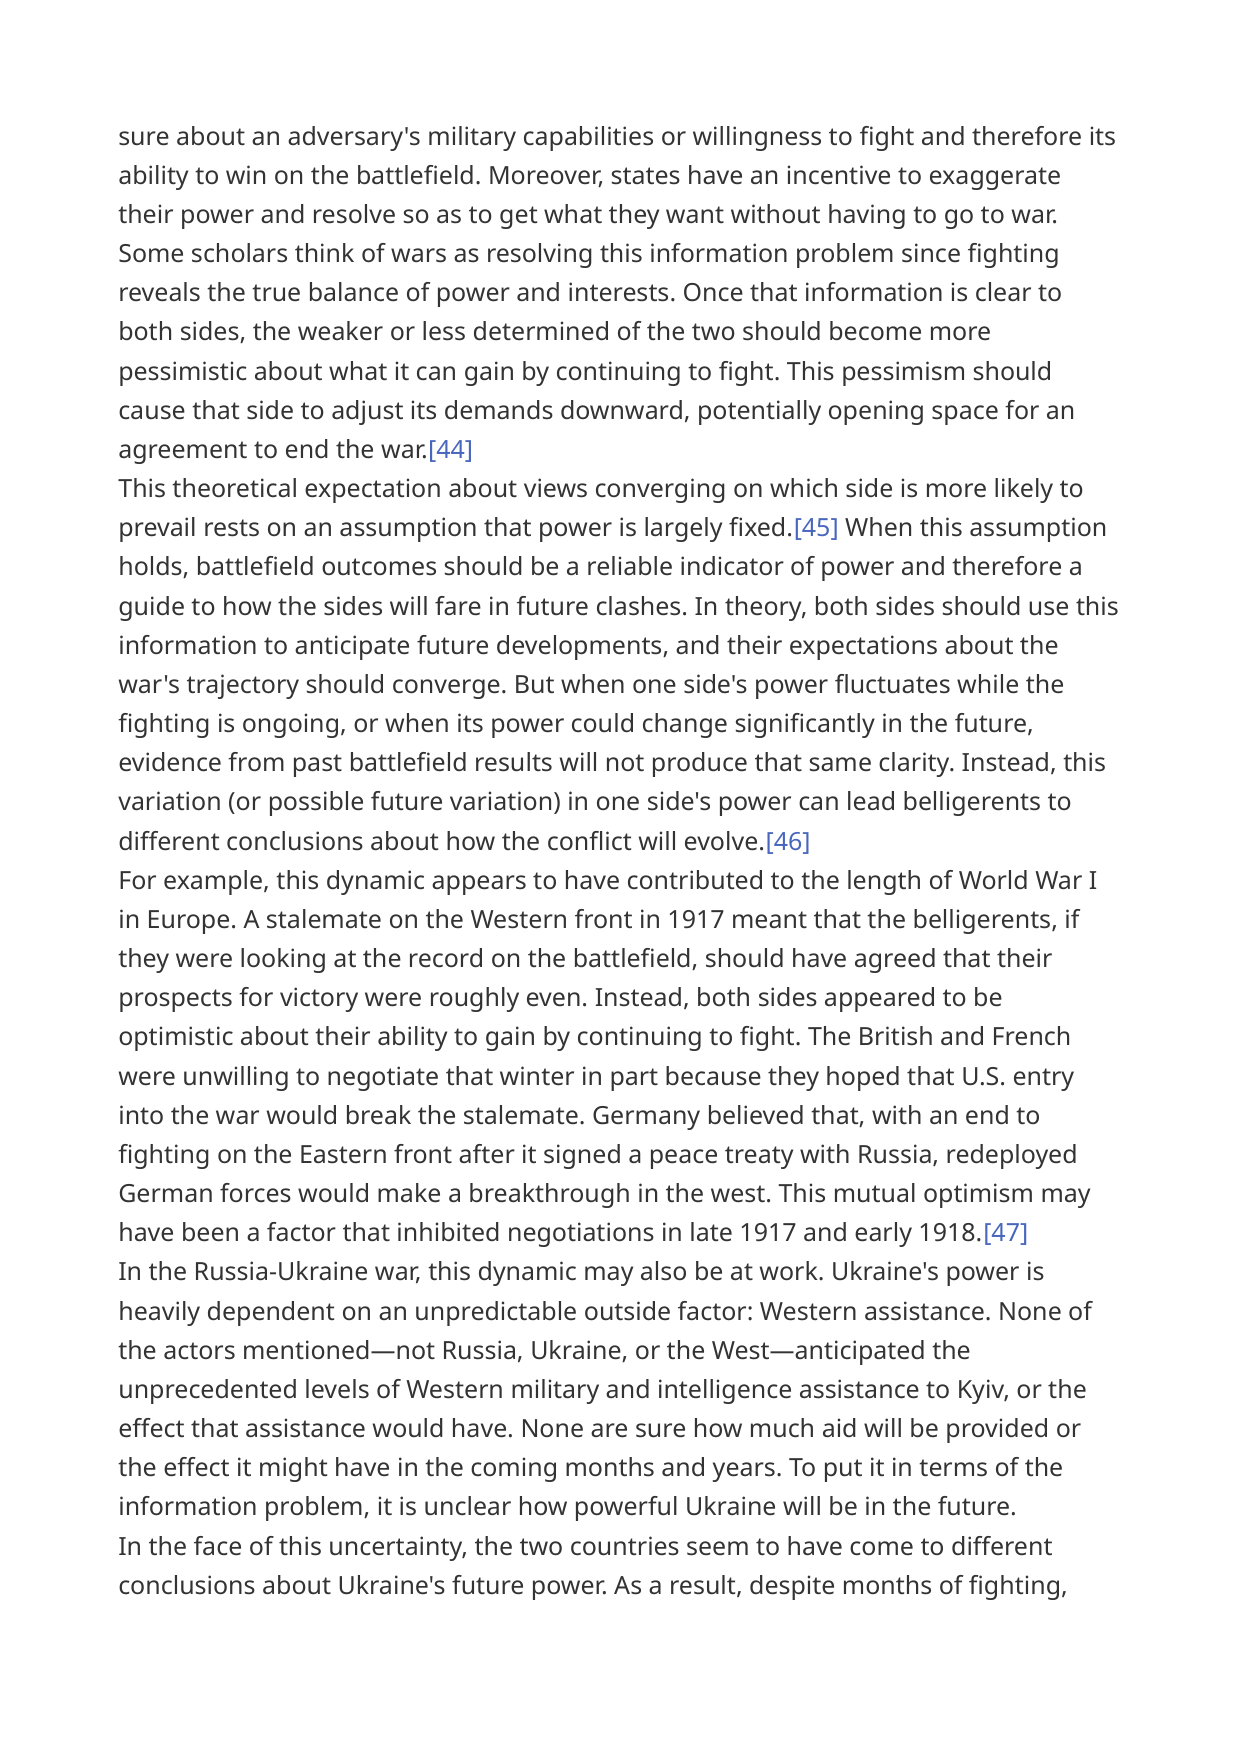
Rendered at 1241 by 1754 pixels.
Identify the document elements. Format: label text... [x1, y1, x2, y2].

text sure about an adversary's military capabilities or willingness to fight and therefore its ability to win on the battlefield. Moreover, states have an incentive to exaggerate their power and resolve so as to get what they want without having to go to war. Some scholars think of wars as resolving this information problem since fighting reveals the true balance of power and interests. Once that information is clear to both sides, the weaker or less determined of the two should become more pessimistic about what it can gain by continuing to fight. This pessimism should cause that side to adjust its demands downward, potentially opening space for an agreement to end the war.[44] [118, 118, 1122, 466]
text In the face of this uncertainty, the two countries seem to have come to different conclusions about Ukraine's future power. As a result, despite months of fighting, [118, 1528, 1122, 1601]
text For example, this dynamic appears to have contributed to the length of World War I in Europe. A stalemate on the Western front in 1917 meant that the belligerents, if they were looking at the record on the battlefield, should have agreed that their prospects for victory were roughly even. Instead, both sides appeared to be optimistic about their ability to gain by continuing to fight. The British and French were unwilling to negotiate that winter in part because they hoped that U.S. entry into the war would break the stalemate. Germany believed that, with an end to fighting on the Eastern front after it signed a peace treaty with Russia, redeployed German forces would make a breakthrough in the west. This mutual optimism may have been a factor that inhibited negotiations in late 1917 and early 1918.[47] [118, 862, 1122, 1249]
text In the Russia-Ukraine war, this dynamic may also be at work. Ukraine's power is heavily dependent on an unpredictable outside factor: Western assistance. None of the actors mentioned—not Russia, Ukraine, or the West—anticipated the unprecedented levels of Western military and intelligence assistance to Kyiv, or the effect that assistance would have. None are sure how much aid will be provided or the effect it might have in the coming months and years. To put it in terms of the information problem, it is unclear how powerful Ukraine will be in the future. [118, 1254, 1122, 1523]
text This theoretical expectation about views converging on which side is more likely to prevail rests on an assumption that power is largely fixed.[45] When this assumption holds, battlefield outcomes should be a reliable indicator of power and therefore a guide to how the sides will fare in future clashes. In theory, both sides should use this information to anticipate future developments, and their expectations about the war's trajectory should converge. But when one side's power fluctuates while the fighting is ongoing, or when its power could change significantly in the future, evidence from past battlefield results will not produce that same clarity. Instead, this variation (or possible future variation) in one side's power can lead belligerents to different conclusions about how the conflict will evolve.[46] [118, 471, 1122, 857]
